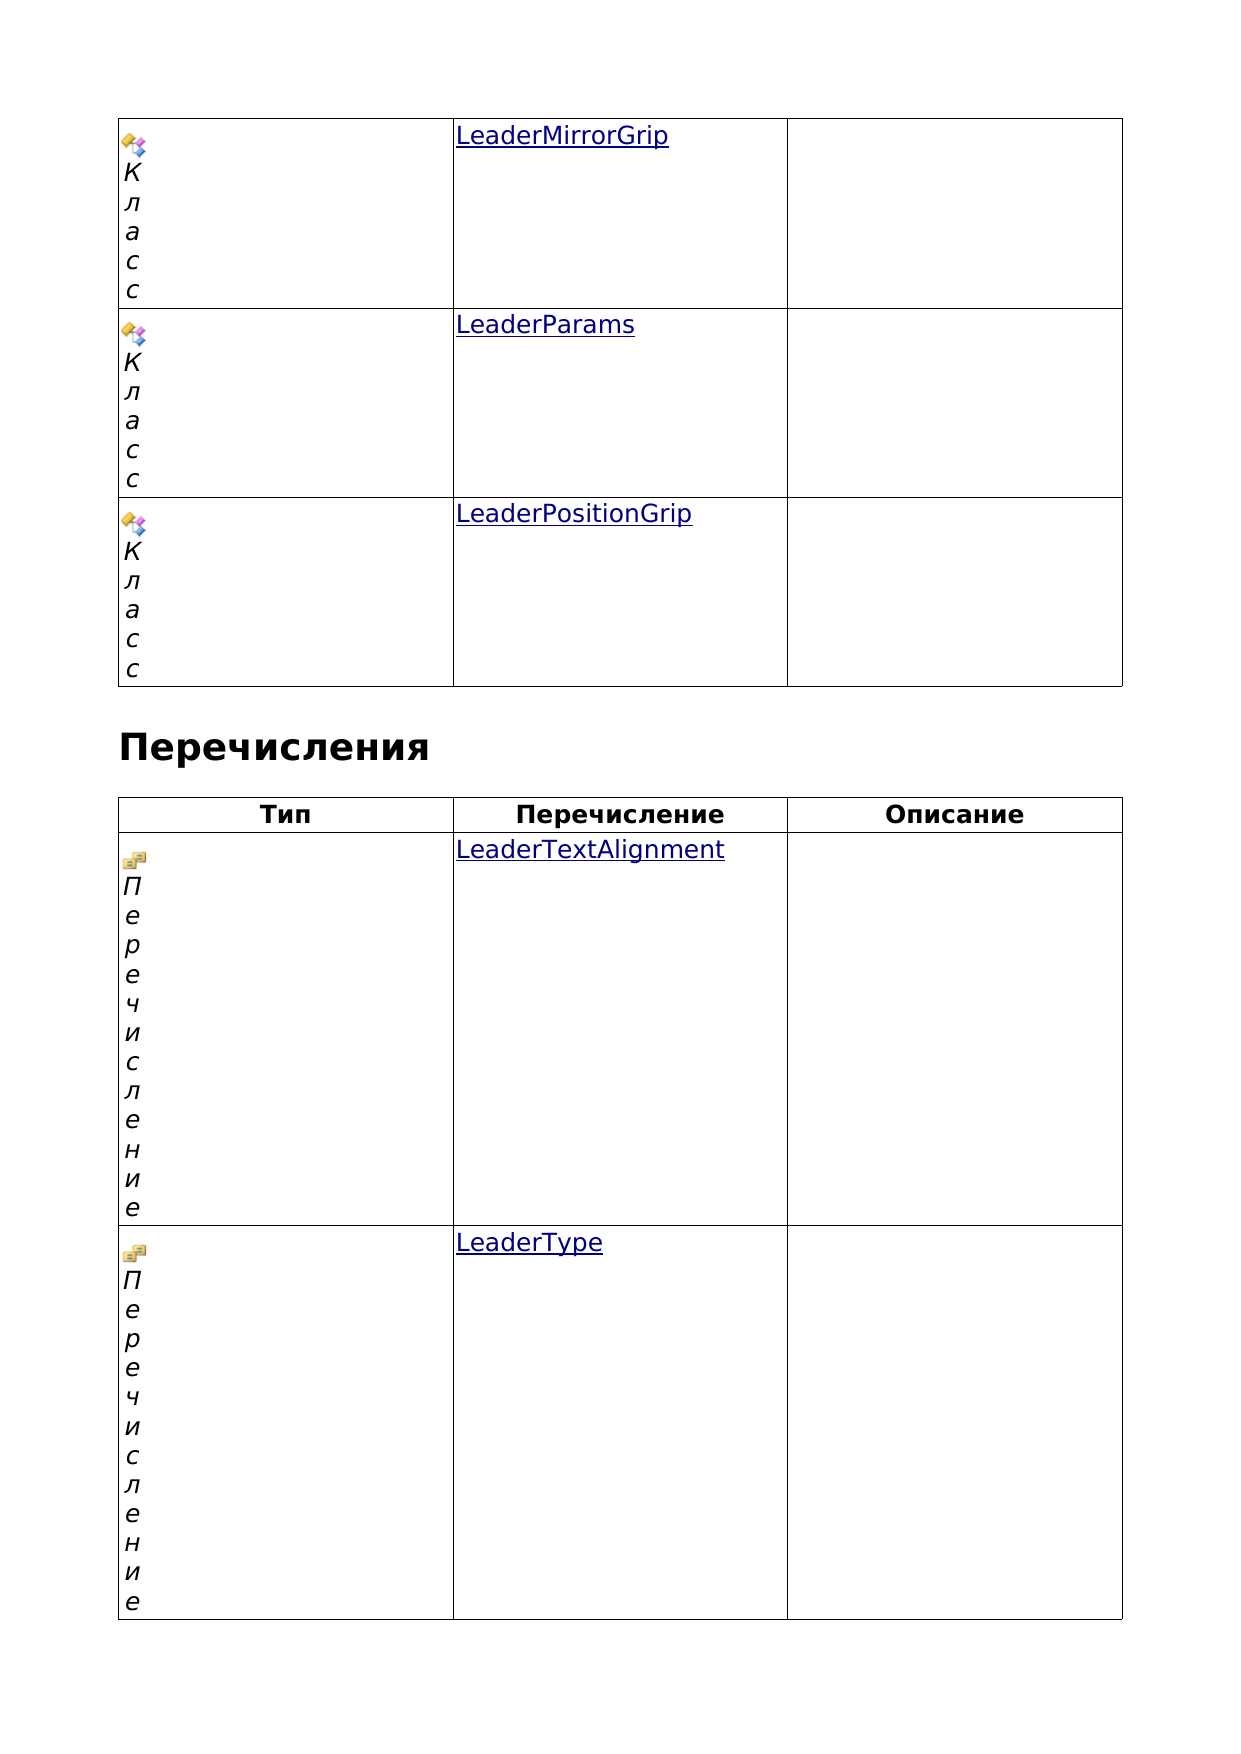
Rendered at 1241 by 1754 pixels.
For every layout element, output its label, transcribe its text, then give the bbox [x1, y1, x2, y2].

table_cell LeaderPositionGrip [454, 498, 787, 686]
subtitle Перечисления [118, 726, 1122, 769]
picture [121, 133, 147, 159]
table_cell [788, 498, 1122, 686]
table_cell [119, 1226, 453, 1619]
table_cell [788, 1226, 1122, 1619]
table_cell [788, 309, 1122, 497]
table_cell [788, 833, 1122, 1225]
picture [121, 512, 147, 538]
picture [121, 1240, 147, 1266]
table_cell LeaderType [454, 1226, 787, 1619]
picture [121, 847, 147, 873]
table_cell [119, 498, 453, 686]
table_cell [119, 309, 453, 497]
table_header Тип [119, 798, 453, 832]
picture [121, 322, 147, 348]
table_cell LeaderParams [454, 309, 787, 497]
table_header Описание [788, 798, 1122, 832]
table_cell LeaderTextAlignment [454, 833, 787, 1225]
table_cell LeaderMirrorGrip [454, 119, 787, 307]
table_cell [788, 119, 1122, 307]
table_cell [119, 833, 453, 1225]
table_cell [119, 119, 453, 307]
table_header Перечисление [454, 798, 787, 832]
